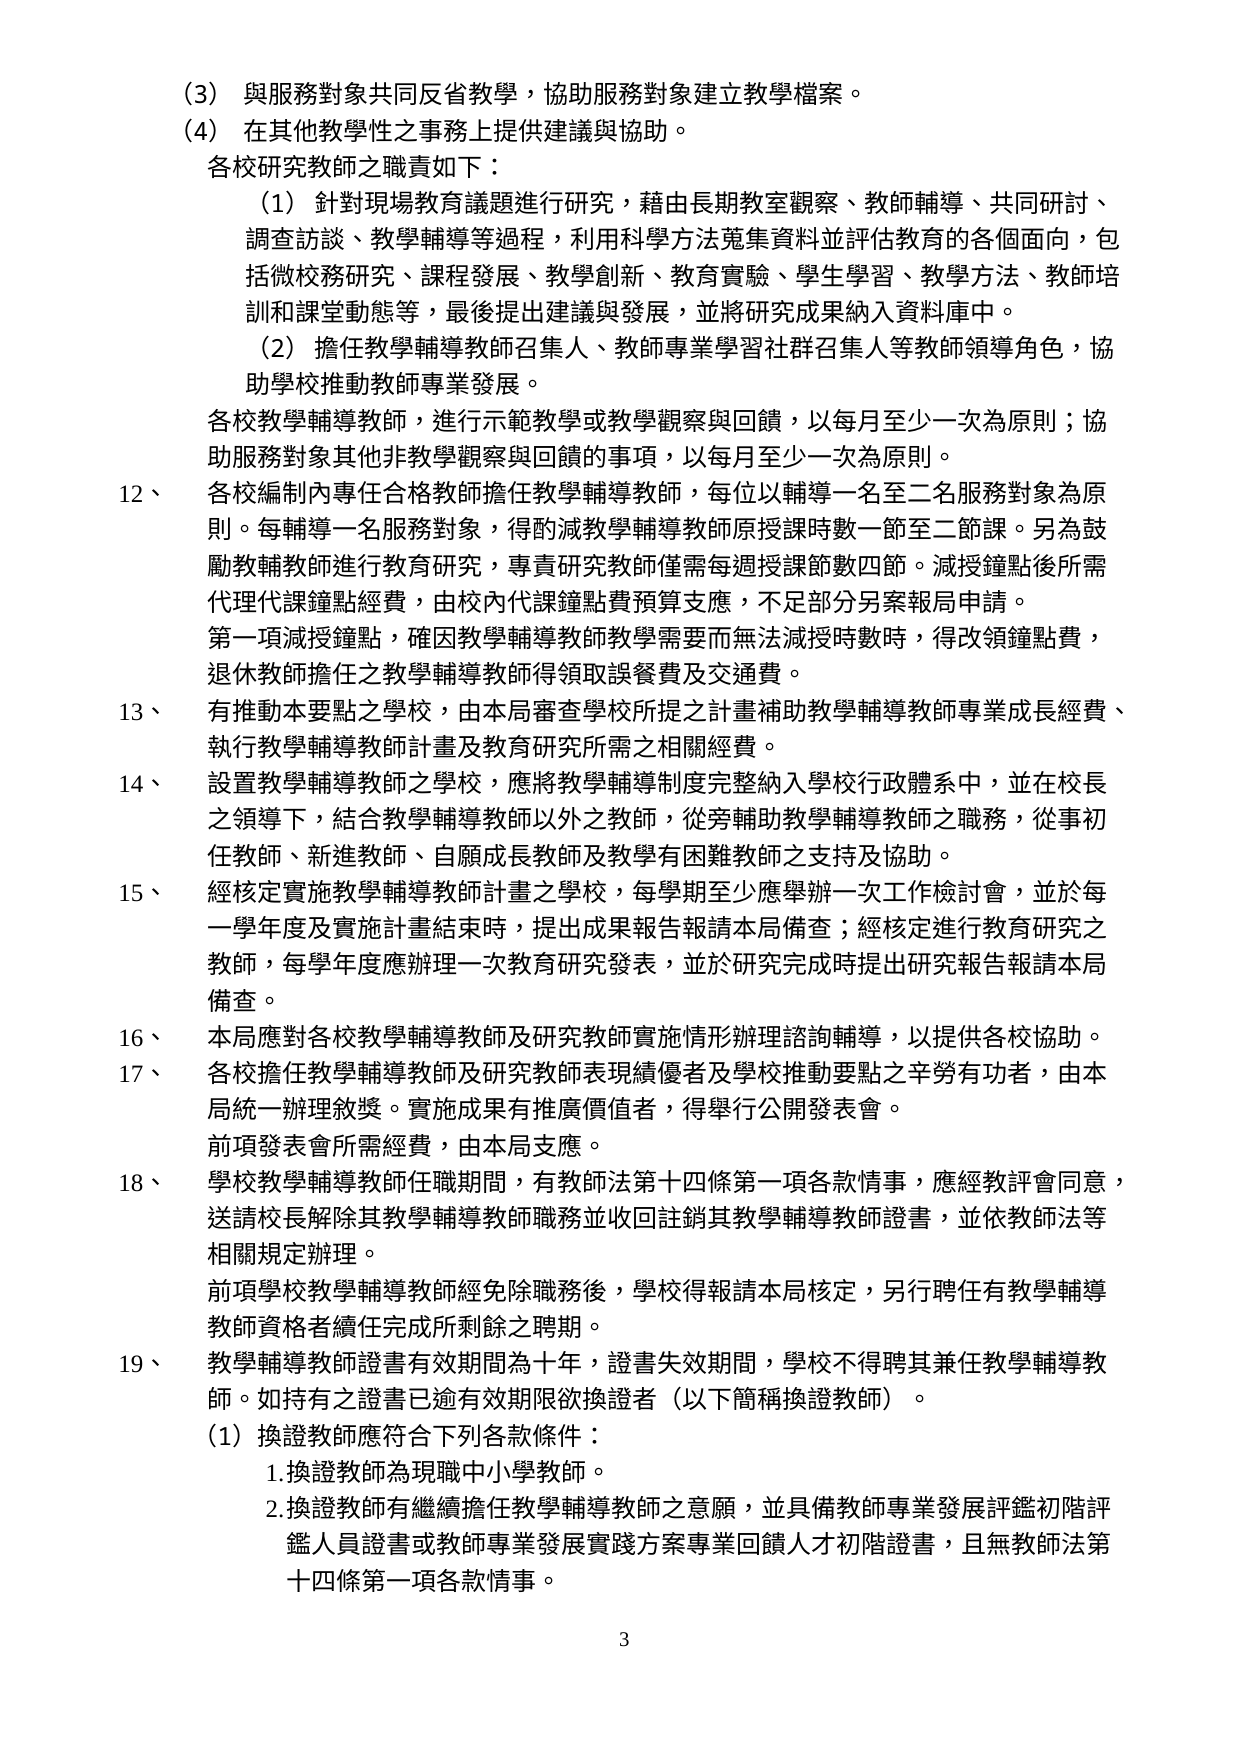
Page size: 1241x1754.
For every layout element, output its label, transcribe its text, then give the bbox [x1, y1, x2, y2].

list 換證教師應符合下列各款條件： [192, 1416, 1122, 1452]
list 針對現場教育議題進行研究，藉由長期教室觀察、教師輔導、共同研討、調查訪談、教學輔導等過程，利用科學方法蒐集資料並評估教育的各個面向，包括微校務研究、課程發展、教學創新、教育實驗、學生學習、教學方法、教師培訓和課堂動態等，最後提出建議與發展，並將研究成果納入資料庫中。 [245, 184, 1122, 329]
list 換證教師有繼續擔任教學輔導教師之意願，並具備教師專業發展評鑑初階評鑑人員證書或教師專業發展實踐方案專業回饋人才初階證書，且無教師法第十四條第一項各款情事。 [265, 1489, 1122, 1597]
list 在其他教學性之事務上提供建議與協助。 [168, 111, 1122, 147]
list 各校編制內專任合格教師擔任教學輔導教師，每位以輔導一名至二名服務對象為原則。每輔導一名服務對象，得酌減教學輔導教師原授課時數一節至二節課。另為鼓勵教輔教師進行教育研究，專責研究教師僅需每週授課節數四節。減授鐘點後所需代理代課鐘點經費，由校內代課鐘點費預算支應，不足部分另案報局申請。 [118, 474, 1122, 619]
list 有推動本要點之學校，由本局審查學校所提之計畫補助教學輔導教師專業成長經費、執行教學輔導教師計畫及教育研究所需之相關經費。 [118, 691, 1122, 764]
text 第一項減授鐘點，確因教學輔導教師教學需要而無法減授時數時，得改領鐘點費，退休教師擔任之教學輔導教師得領取誤餐費及交通費。 [207, 619, 1122, 691]
list 本局應對各校教學輔導教師及研究教師實施情形辦理諮詢輔導，以提供各校協助。 [118, 1017, 1122, 1054]
list 換證教師為現職中小學教師。 [265, 1452, 1122, 1489]
list 擔任教學輔導教師召集人、教師專業學習社群召集人等教師領導角色，協助學校推動教師專業發展。 [245, 329, 1122, 401]
list 學校教學輔導教師任職期間，有教師法第十四條第一項各款情事，應經教評會同意，送請校長解除其教學輔導教師職務並收回註銷其教學輔導教師證書，並依教師法等相關規定辦理。 [118, 1162, 1122, 1271]
text 各校研究教師之職責如下： [207, 147, 1122, 184]
list 與服務對象共同反省教學，協助服務對象建立教學檔案。 [168, 75, 1122, 111]
text 前項學校教學輔導教師經免除職務後，學校得報請本局核定，另行聘任有教學輔導教師資格者續任完成所剩餘之聘期。 [207, 1271, 1122, 1344]
text 各校教學輔導教師，進行示範教學或教學觀察與回饋，以每月至少一次為原則；協助服務對象其他非教學觀察與回饋的事項，以每月至少一次為原則。 [207, 401, 1122, 474]
list 各校擔任教學輔導教師及研究教師表現績優者及學校推動要點之辛勞有功者，由本局統一辦理敘獎。實施成果有推廣價值者，得舉行公開發表會。 [118, 1054, 1122, 1126]
text 前項發表會所需經費，由本局支應。 [207, 1126, 1122, 1162]
list 經核定實施教學輔導教師計畫之學校，每學期至少應舉辦一次工作檢討會，並於每一學年度及實施計畫結束時，提出成果報告報請本局備查；經核定進行教育研究之教師，每學年度應辦理一次教育研究發表，並於研究完成時提出研究報告報請本局備查。 [118, 872, 1122, 1017]
list 教學輔導教師證書有效期間為十年，證書失效期間，學校不得聘其兼任教學輔導教師。如持有之證書已逾有效期限欲換證者（以下簡稱換證教師）。 [118, 1344, 1122, 1416]
list 設置教學輔導教師之學校，應將教學輔導制度完整納入學校行政體系中，並在校長之領導下，結合教學輔導教師以外之教師，從旁輔助教學輔導教師之職務，從事初任教師、新進教師、自願成長教師及教學有困難教師之支持及協助。 [118, 764, 1122, 872]
